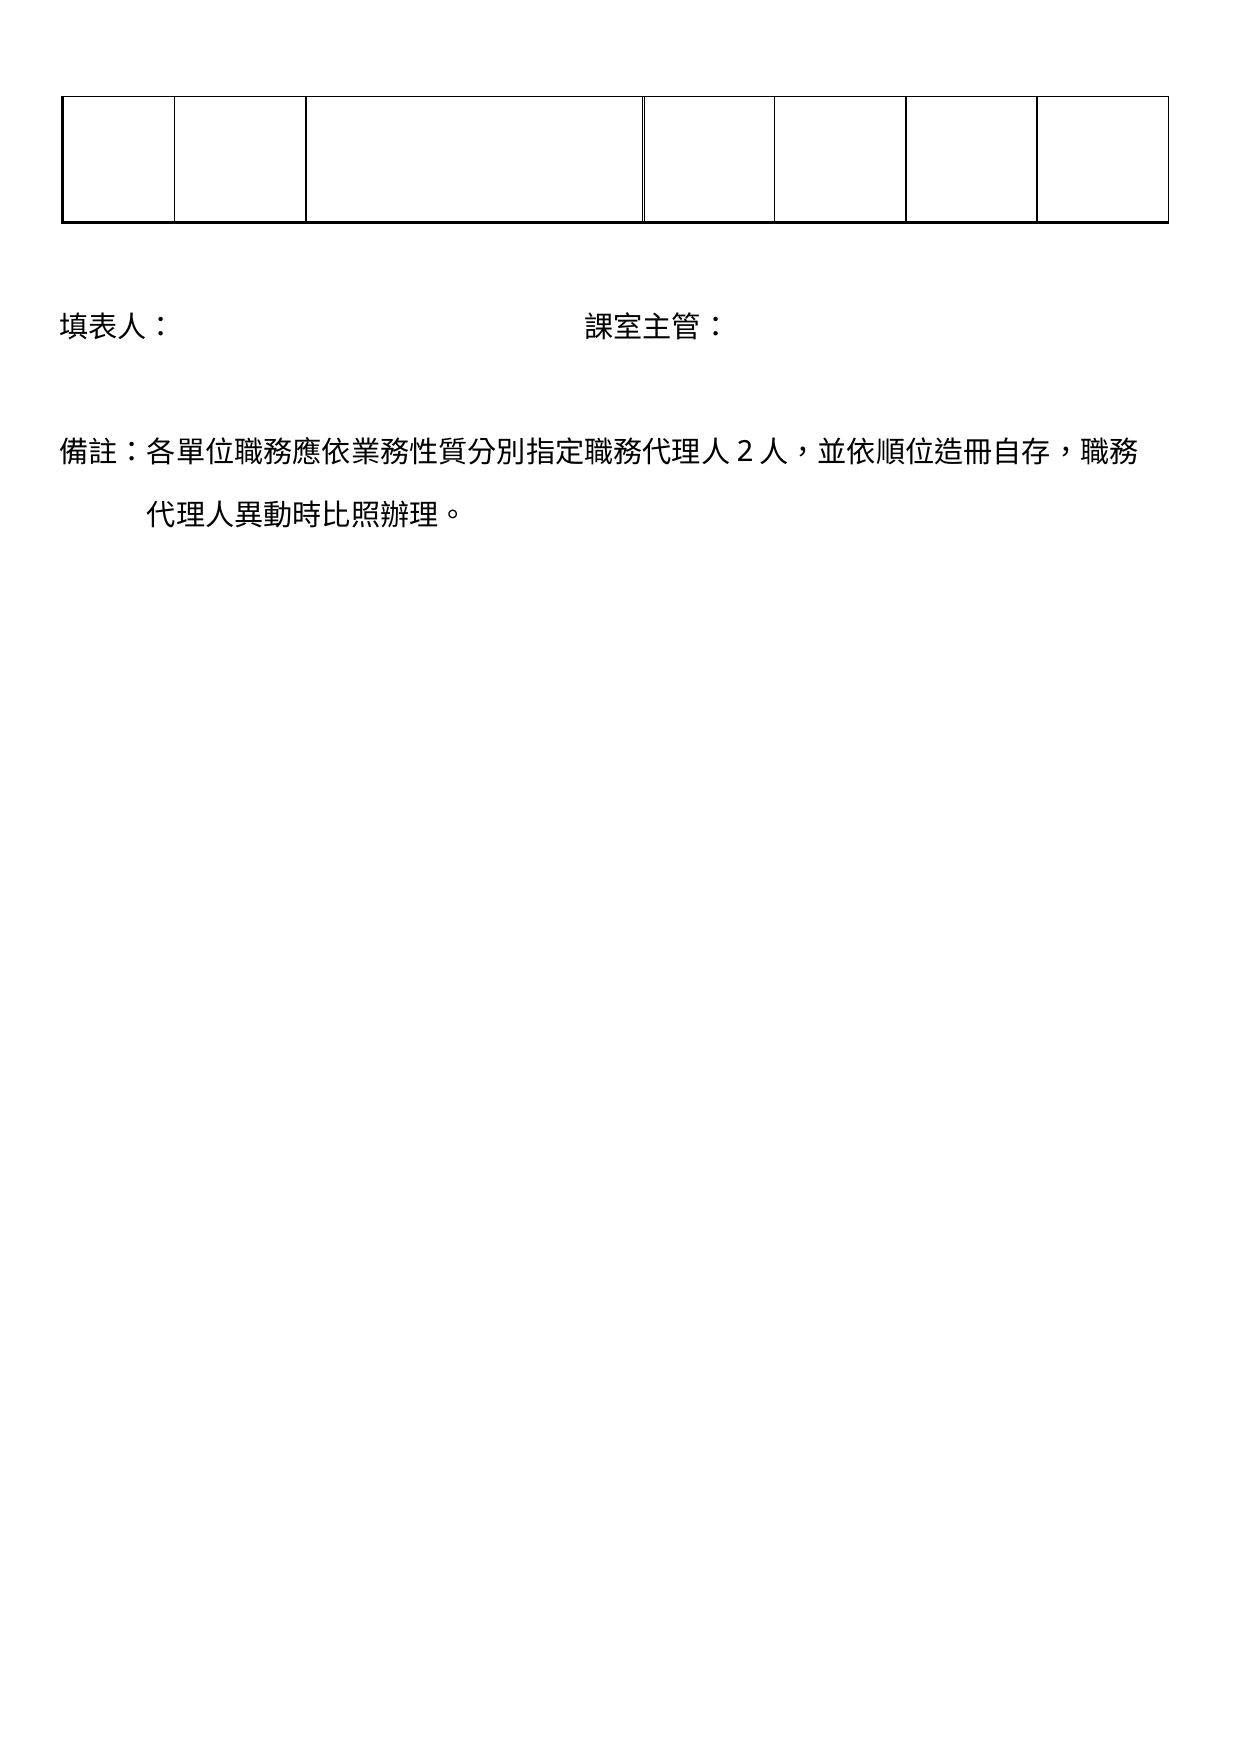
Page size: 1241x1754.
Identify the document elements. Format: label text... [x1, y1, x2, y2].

table_cell [64, 97, 174, 221]
table_cell [645, 97, 774, 221]
table_cell [307, 97, 642, 221]
table_cell [1038, 97, 1168, 221]
table_cell [775, 97, 905, 221]
table_cell [907, 97, 1036, 221]
text 填表人： 課室主管： [59, 283, 1167, 346]
table_cell [175, 97, 305, 221]
text 備註：各單位職務應依業務性質分別指定職務代理人2人，並依順位造冊自存，職務代理人異動時比照辦理。 [59, 408, 1167, 533]
